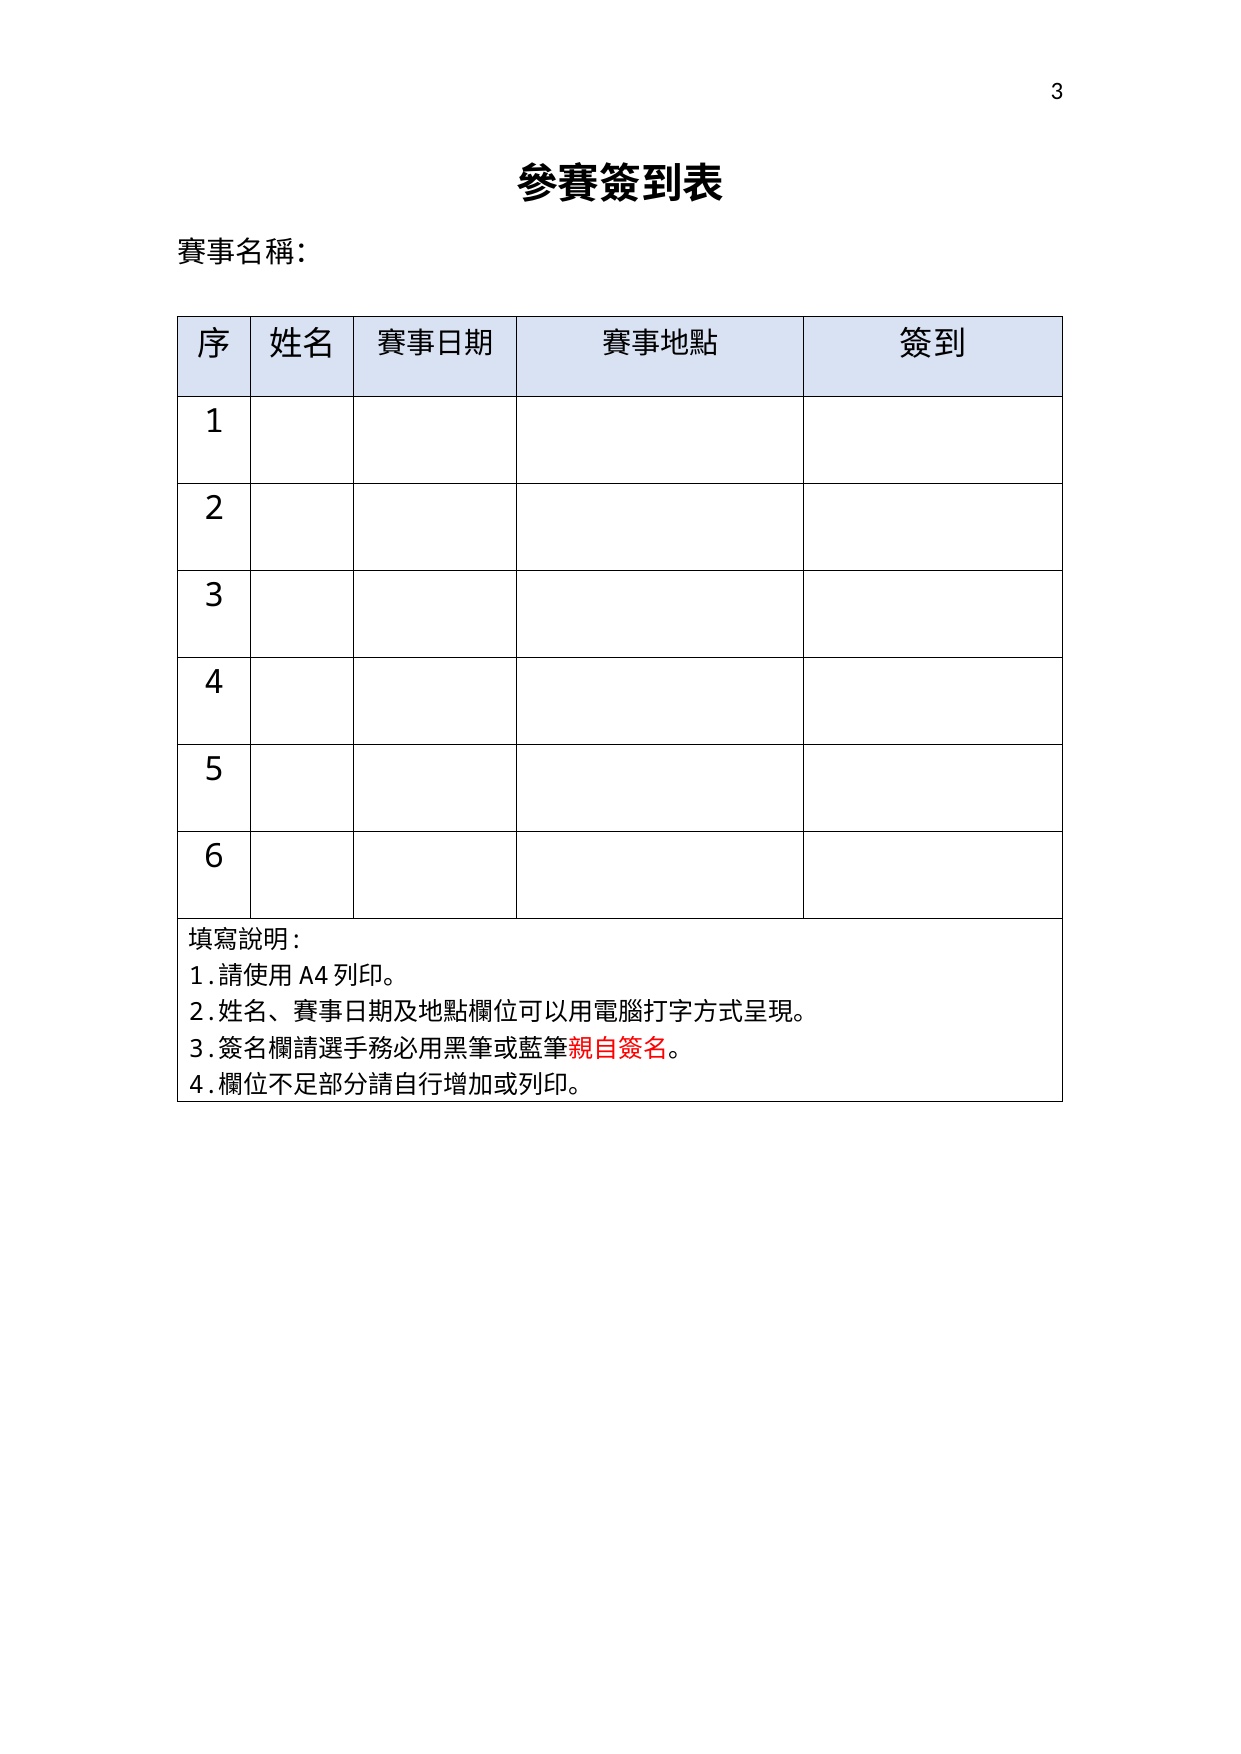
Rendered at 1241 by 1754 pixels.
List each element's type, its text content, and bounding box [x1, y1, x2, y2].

table_cell [354, 484, 516, 570]
table_cell [517, 658, 803, 744]
table_cell 2 [178, 484, 250, 570]
table_cell [517, 745, 803, 831]
table_cell [354, 745, 516, 831]
text 參賽簽到表 [177, 150, 1063, 210]
table_cell [251, 397, 353, 483]
text 賽事名稱： [177, 229, 1063, 271]
table_cell [804, 658, 1062, 744]
table_header 賽事地點 [517, 317, 803, 396]
table_header 序 [178, 317, 250, 396]
table_cell 填寫說明: 1.請使用A4列印。 2.姓名、賽事日期及地點欄位可以用電腦打字方式呈現。 3.簽名欄請選手務必用黑筆或藍筆親自簽名。 4.欄位不足部分請自行增加或列印。 [178, 919, 1062, 1101]
table_cell [251, 571, 353, 657]
table_cell [804, 832, 1062, 918]
table_cell [804, 397, 1062, 483]
table_cell [804, 745, 1062, 831]
table_cell [251, 658, 353, 744]
table_cell [354, 658, 516, 744]
table_cell 5 [178, 745, 250, 831]
table_cell [517, 397, 803, 483]
table_cell [804, 571, 1062, 657]
table_cell [517, 832, 803, 918]
table_cell [517, 571, 803, 657]
table_cell [251, 832, 353, 918]
table_cell 3 [178, 571, 250, 657]
table_header 賽事日期 [354, 317, 516, 396]
table_cell [251, 745, 353, 831]
table_cell [804, 484, 1062, 570]
table_cell [251, 484, 353, 570]
table_cell [354, 397, 516, 483]
table_cell [354, 571, 516, 657]
table_header 簽到 [804, 317, 1062, 396]
table_cell 1 [178, 397, 250, 483]
table_cell [517, 484, 803, 570]
table_cell [354, 832, 516, 918]
table_cell 4 [178, 658, 250, 744]
table_cell 6 [178, 832, 250, 918]
table_header 姓名 [251, 317, 353, 396]
